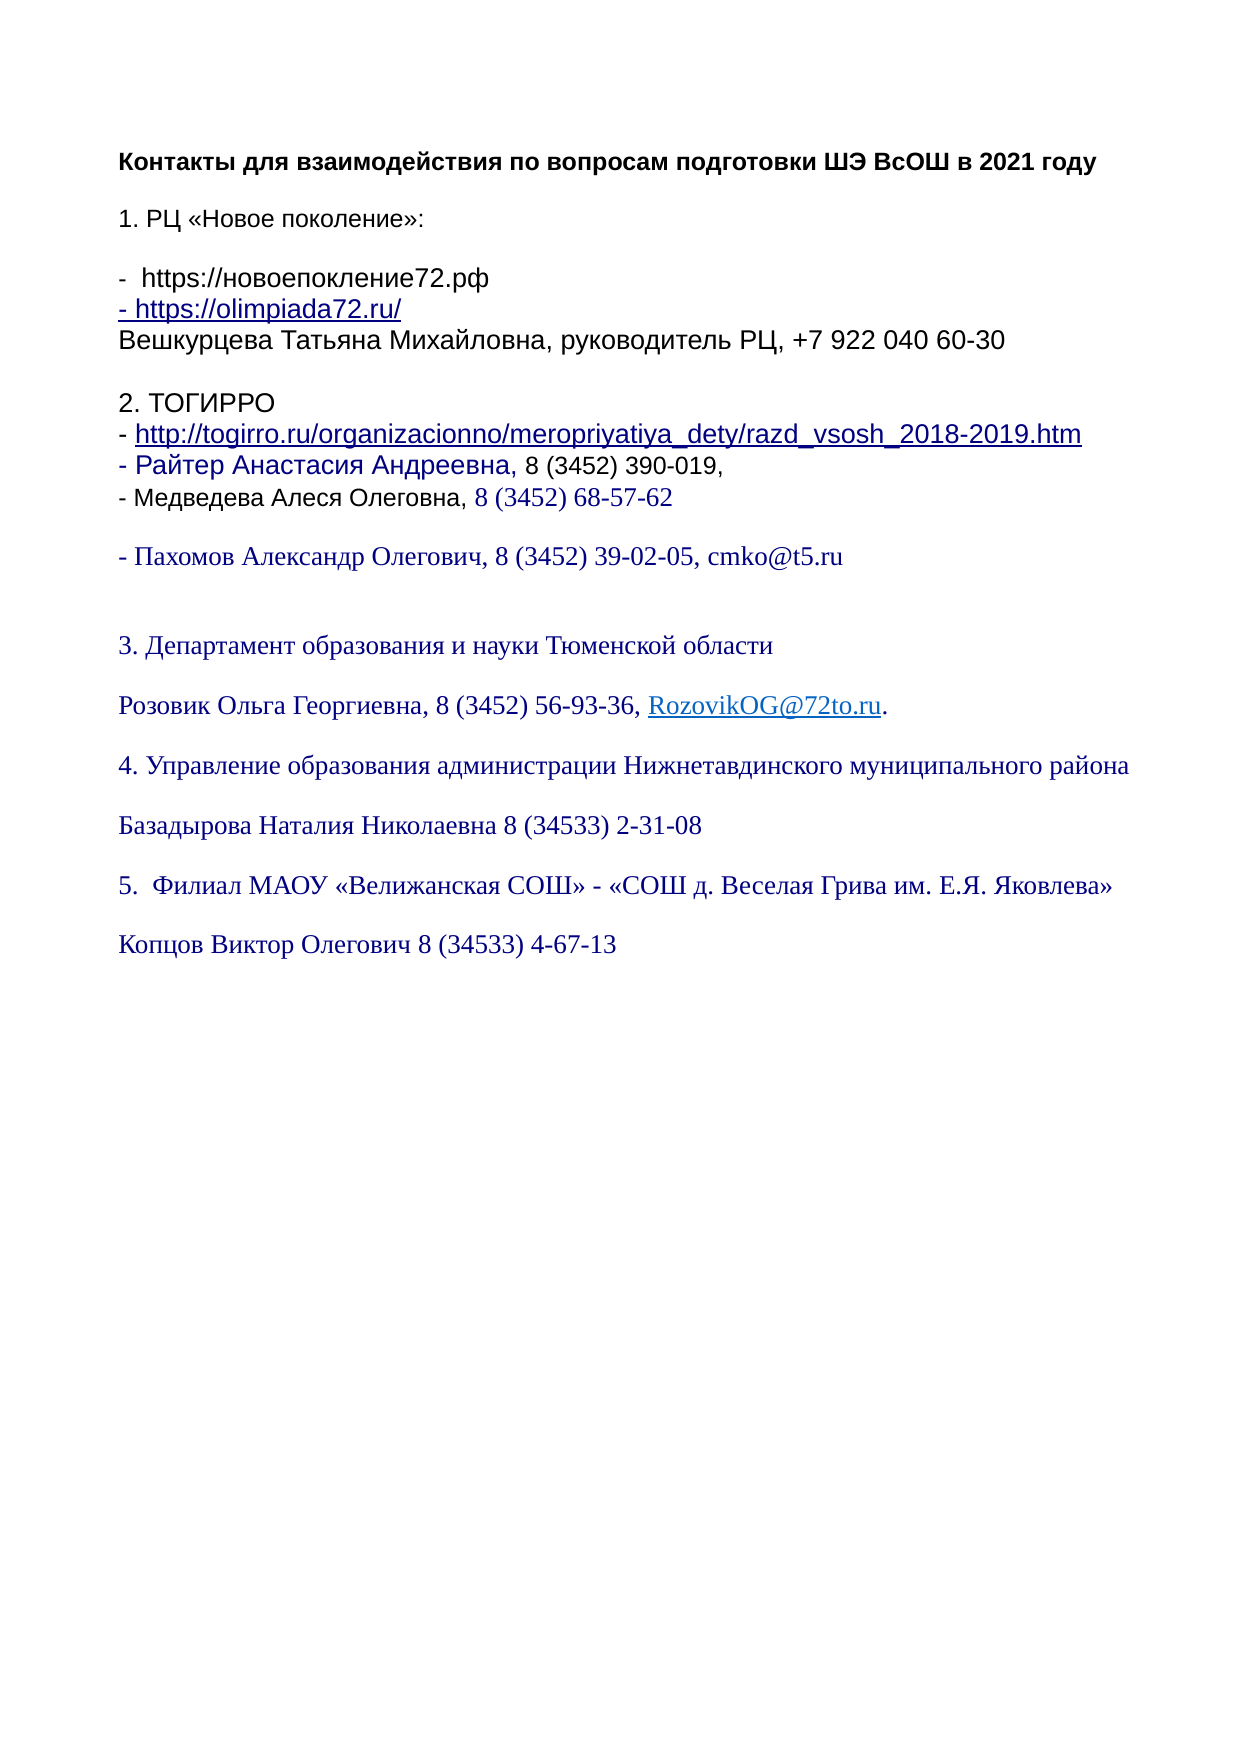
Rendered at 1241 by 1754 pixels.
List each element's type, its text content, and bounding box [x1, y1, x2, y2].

text Базадырова Наталия Николаевна 8 (34533) 2-31-08 [118, 809, 1167, 840]
text 4. Управление образования администрации Нижнетавдинского муниципального района [118, 749, 1167, 780]
text - Райтер Анастасия Андреевна, 8 (3452) 390-019, [118, 449, 1167, 481]
text - Медведева Алеся Олеговна, 8 (3452) 68-57-62 [118, 481, 1167, 512]
text 1. РЦ «Новое поколение»: [118, 204, 1167, 233]
text Розовик Ольга Георгиевна, 8 (3452) 56-93-36, RozovikOG@72to.ru. [118, 689, 1167, 720]
text - http://togirro.ru/organizacionno/meropriyatiya_dety/razd_vsosh_2018-2019.htm [118, 418, 1167, 449]
text Контакты для взаимодействия по вопросам подготовки ШЭ ВсОШ в 2021 году [118, 147, 1167, 176]
text Копцов Виктор Олегович 8 (34533) 4-67-13 [118, 929, 1167, 960]
text Вешкурцева Татьяна Михайловна, руководитель РЦ, +7 922 040 60-30 [118, 324, 1167, 356]
text 2. ТОГИРРО [118, 387, 1167, 418]
text - https://olimpiada72.ru/ [118, 293, 1167, 324]
text - https://новоепокление72.рф [118, 262, 1167, 293]
text 3. Департамент образования и науки Тюменской области [118, 629, 1167, 660]
text - Пахомов Александр Олегович, 8 (3452) 39-02-05, cmko@t5.ru [118, 541, 1167, 572]
text 5. Филиал МАОУ «Велижанская СОШ» - «СОШ д. Веселая Грива им. Е.Я. Яковлева» [118, 869, 1167, 900]
